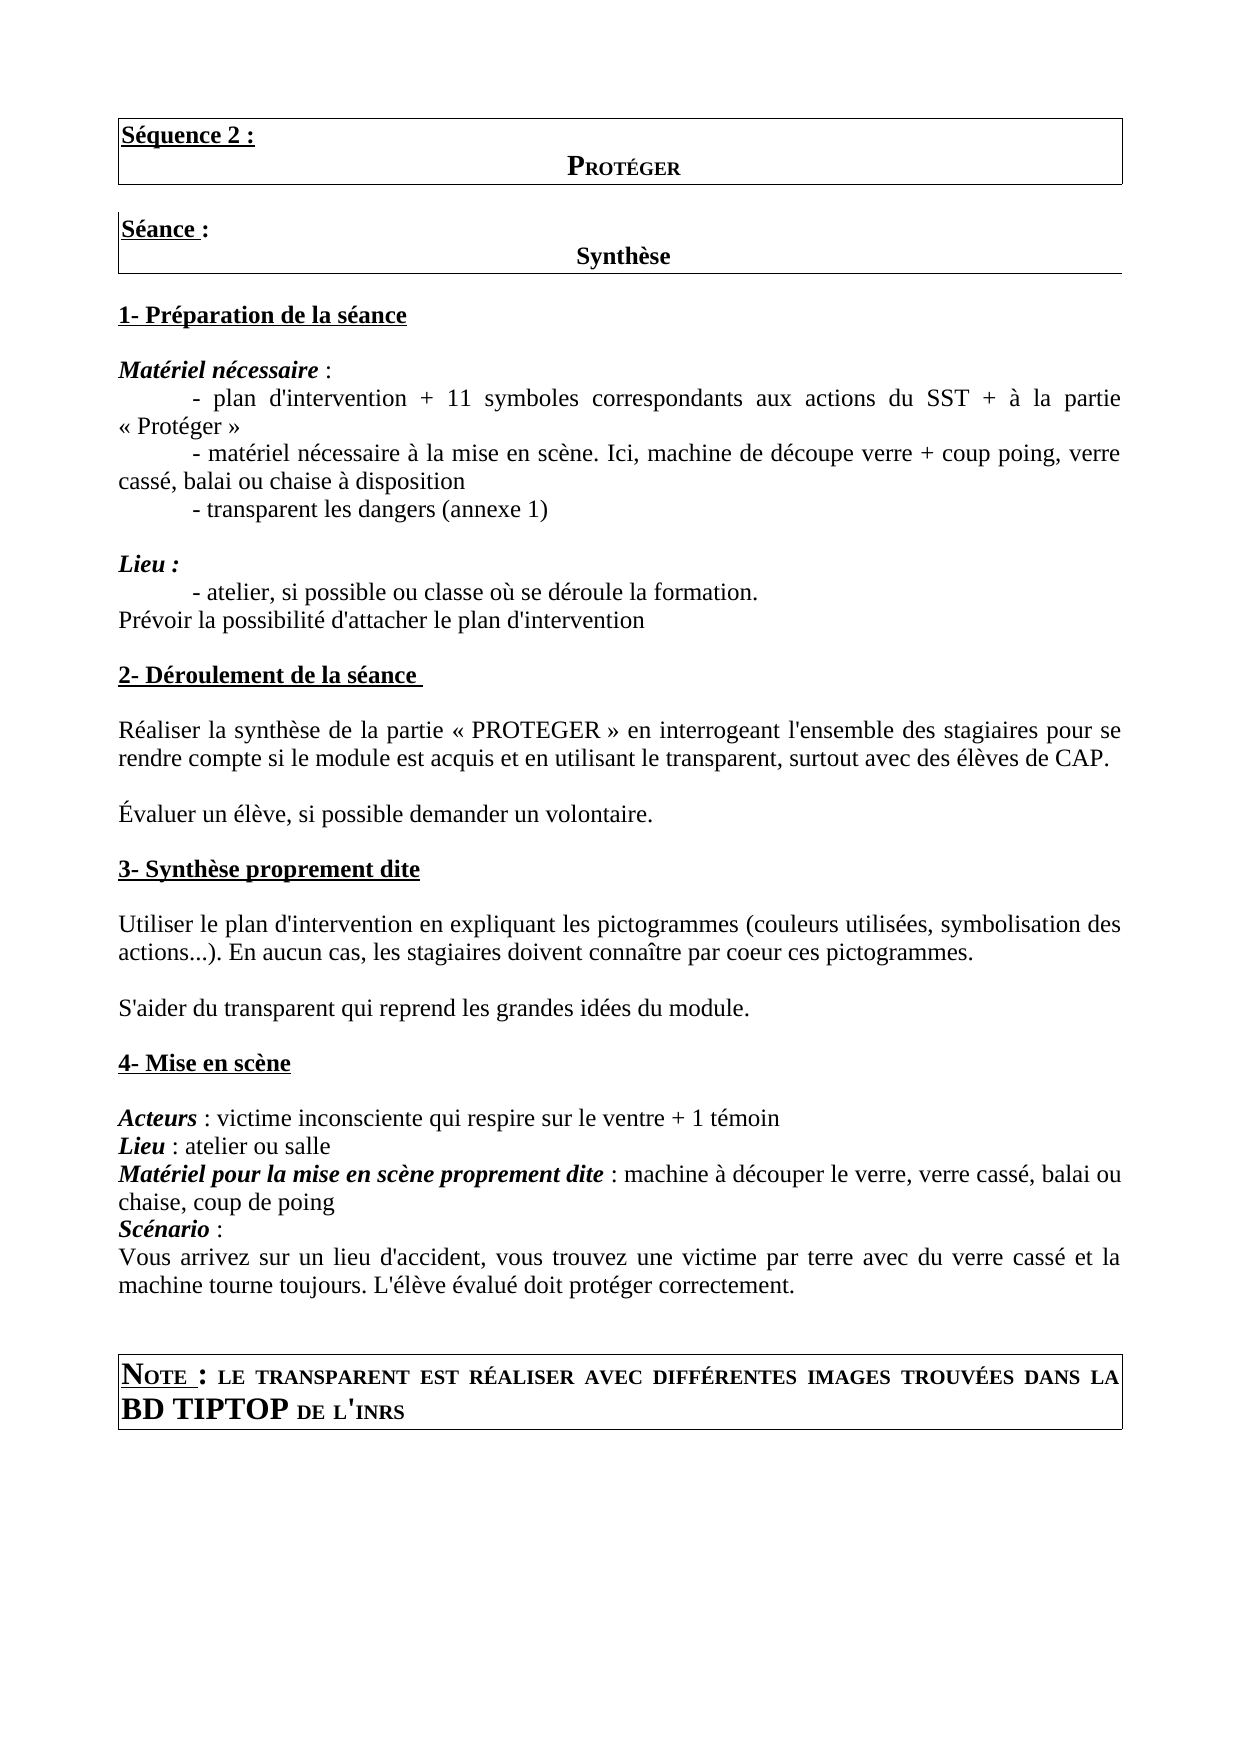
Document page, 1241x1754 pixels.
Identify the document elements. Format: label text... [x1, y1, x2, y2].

text Séance : [119, 212, 1122, 242]
text Matériel pour la mise en scène proprement dite : machine à découper le verre, verre cassé, balai ou chaise, coup de poing [118, 1160, 1122, 1215]
text - matériel nécessaire à la mise en scène. Ici, machine de découpe verre + coup poing, verre cassé, balai ou chaise à disposition [118, 439, 1122, 495]
text Note : le transparent est réaliser avec différentes images trouvées dans la BD TIPTOP de l'inrs [119, 1355, 1122, 1429]
text Acteurs : victime inconsciente qui respire sur le ventre + 1 témoin [118, 1104, 1122, 1132]
text - transparent les dangers (annexe 1) [118, 495, 1122, 523]
text 3- Synthèse proprement dite [118, 855, 1122, 883]
text Protéger [119, 146, 1122, 184]
text 1- Préparation de la séance [118, 301, 1122, 329]
text Réaliser la synthèse de la partie « PROTEGER » en interrogeant l'ensemble des stagiaires pour se rendre compte si le module est acquis et en utilisant le transparent, surtout avec des élèves de CAP. [118, 717, 1122, 772]
text Synthèse [119, 242, 1122, 273]
text Lieu : [118, 550, 1122, 578]
text 2- Déroulement de la séance [118, 661, 1122, 689]
text Évaluer un élève, si possible demander un volontaire. [118, 800, 1122, 827]
text - atelier, si possible ou classe où se déroule la formation. [118, 578, 1122, 606]
text Matériel nécessaire : [118, 356, 1122, 384]
text Séquence 2 : [119, 119, 1122, 146]
text Prévoir la possibilité d'attacher le plan d'intervention [118, 606, 1122, 633]
text Vous arrivez sur un lieu d'accident, vous trouvez une victime par terre avec du verre cassé et la machine tourne toujours. L'élève évalué doit protéger correctement. [118, 1243, 1122, 1298]
text Scénario : [118, 1215, 1122, 1243]
text S'aider du transparent qui reprend les grandes idées du module. [118, 994, 1122, 1021]
text - plan d'intervention + 11 symboles correspondants aux actions du SST + à la partie « Protéger » [118, 384, 1122, 439]
text Lieu : atelier ou salle [118, 1132, 1122, 1160]
text Utiliser le plan d'intervention en expliquant les pictogrammes (couleurs utilisées, symbolisation des actions...). En aucun cas, les stagiaires doivent connaître par coeur ces pictogrammes. [118, 911, 1122, 966]
text 4- Mise en scène [118, 1049, 1122, 1077]
